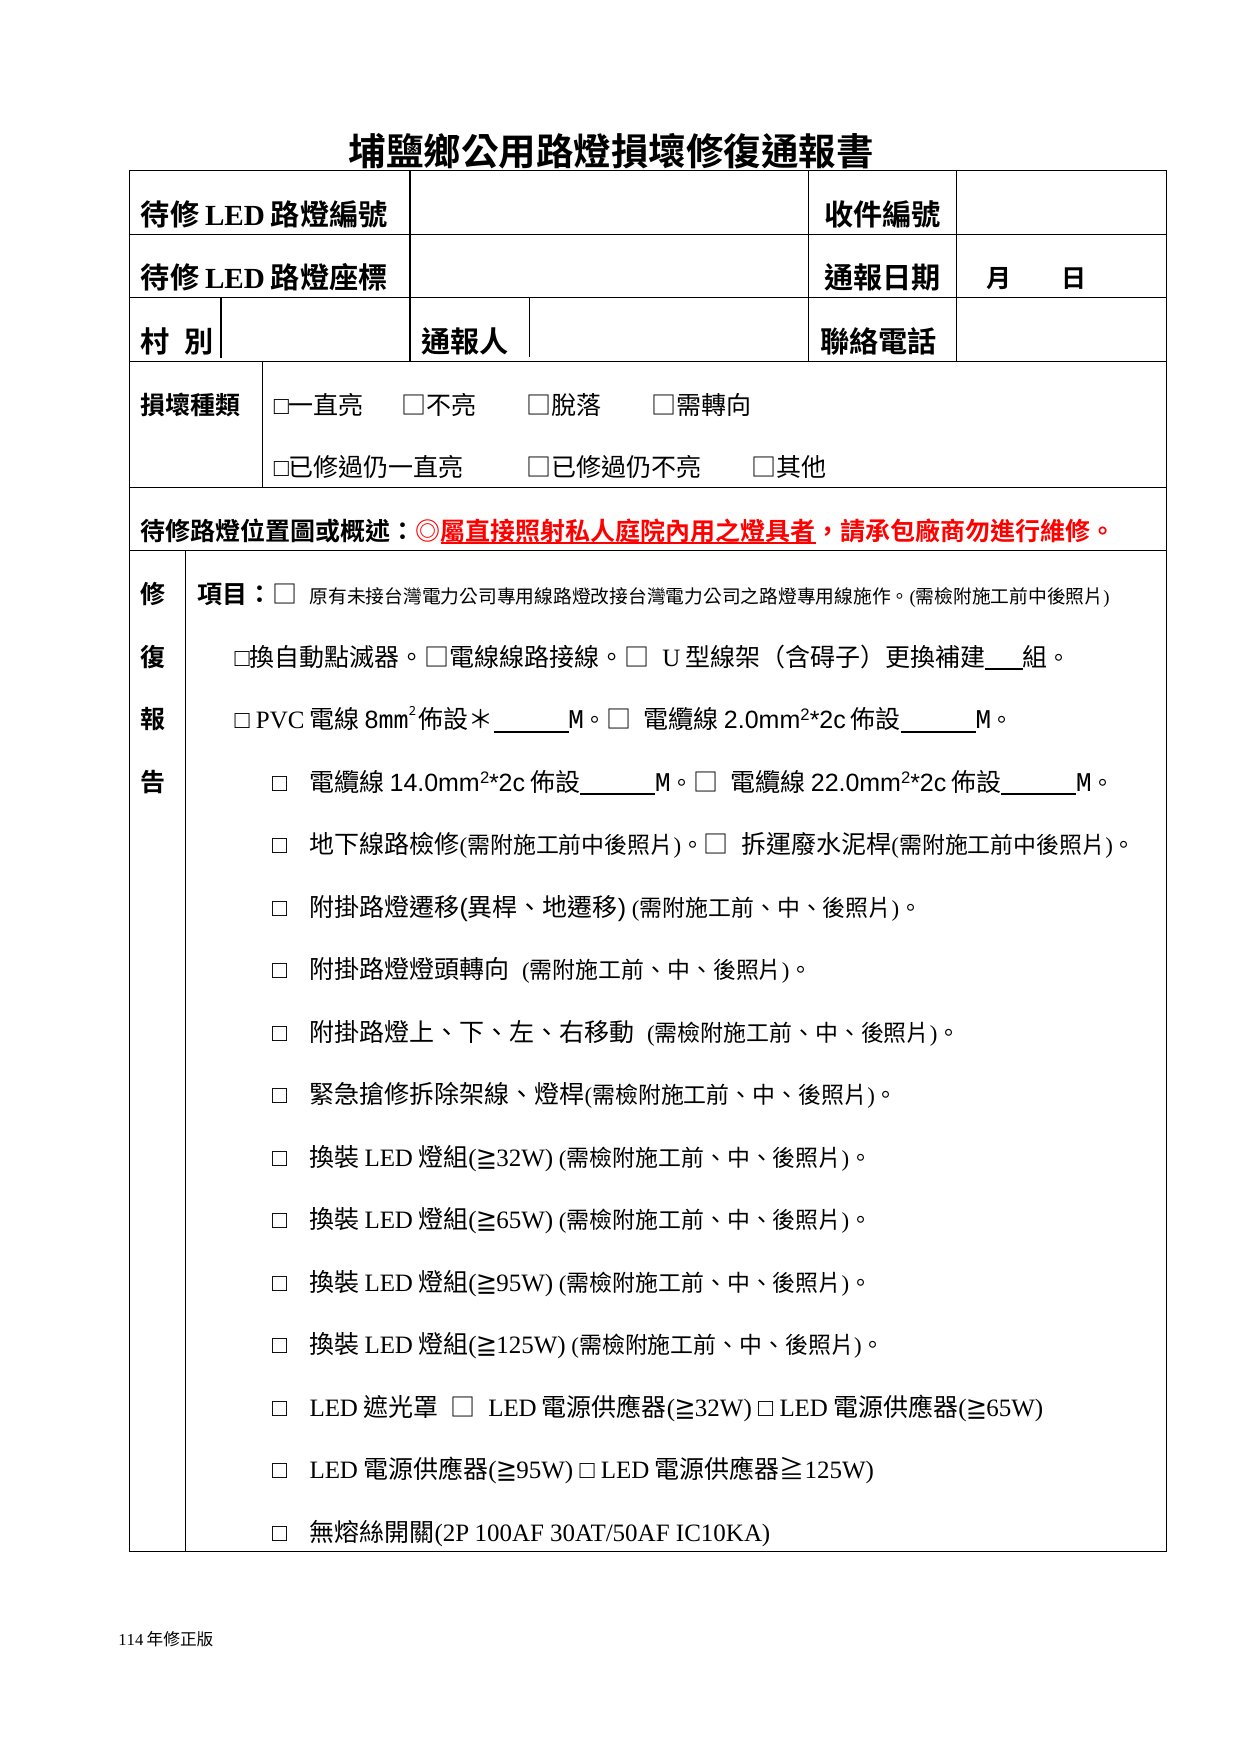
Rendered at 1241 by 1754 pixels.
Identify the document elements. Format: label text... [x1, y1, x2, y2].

table_header 待修LED路燈編號 [130, 171, 409, 233]
table_cell 損壞種類 [130, 362, 262, 487]
table_header [411, 171, 808, 233]
table_header [957, 171, 1166, 233]
table_cell □一直亮 □不亮 □脫落 □需轉向 □已修過仍一直亮 □已修過仍不亮 □其他 [263, 362, 1166, 487]
table_cell 通報日期 [809, 235, 956, 297]
text 埔鹽鄉公用路燈損壞修復通報書 [118, 107, 1122, 170]
table_cell 待修路燈位置圖或概述：◎屬直接照射私人庭院內用之燈具者，請承包廠商勿進行維修。 [130, 488, 1166, 550]
table_cell [411, 235, 808, 297]
table_cell 項目：□ 原有未接台灣電力公司專用線路燈改接台灣電力公司之路燈專用線施作。(需檢附施工前中後照片) □換自動點滅器。□電線線路接線。□ U型線架（含碍子）更換補建 組。 □ PVC電線8mm2佈設＊ M。□ 電纜線2.0mm2*2c佈設 M。 電纜線14.0mm2*2c佈設 M。□ 電纜線22.0mm2*2c佈設 M。 地下線路檢修(需附施工前中後照片)。□ 拆運廢水泥桿(需附施工前中後照片)。 附掛路燈遷移(異桿、地遷移) (需附施工前、中、後照片)。 附掛路燈燈頭轉向 (需附施工前、中、後照片)。 附掛路燈上、下、左、右移動 (需檢附施工前、中、後照片)。 緊急搶修拆除架線、燈桿(需檢附施工前、中、後照片)。 換裝LED燈組(≧32W) (需檢附施工前、中、後照片)。 換裝LED燈組(≧65W) (需檢附施工前、中、後照片)。 換裝LED燈組(≧95W) (需檢附施工前、中、後照片)。 換裝LED燈組(≧125W) (需檢附施工前、中、後照片)。 LED遮光罩 □ LED電源供應器(≧32W) □ LED電源供應器(≧65W) LED電源供應器(≧95W) □ LED電源供應器≧125W) 無熔絲開關(2P 100AF 30AT/50AF IC10KA) 無熔絲開關(3P 100AF 30AT/100AF 220V IC25KA) 漏電斷路器(ELB 2P 60~100A 30mA 0.1sec) 漏電斷路器(ELB 4P 15~100A 30mA 0.1sec) 防水型可調式漏電斷路器(ELCB) □SPD突波吸收器 □不鏽鋼A架 □ 路燈檢修(須說明檢修結果且未維修上開工項，始得計價本工項)， 檢修結果說明： 。 □ 接地工程 (需檢附施工前、中、後照片)。 □ 其他 。 [186, 551, 1166, 1551]
table_header 收件編號 [809, 171, 956, 233]
table_cell 月 日 [957, 235, 1166, 297]
table_cell 聯絡電話 [809, 298, 956, 361]
table_cell 村 別 [130, 298, 409, 361]
table_cell [957, 298, 1166, 361]
table_cell 修 復 報 告 [130, 551, 185, 1551]
table_cell 通報人 [411, 298, 808, 361]
table_cell 待修LED路燈座標 [130, 235, 409, 297]
